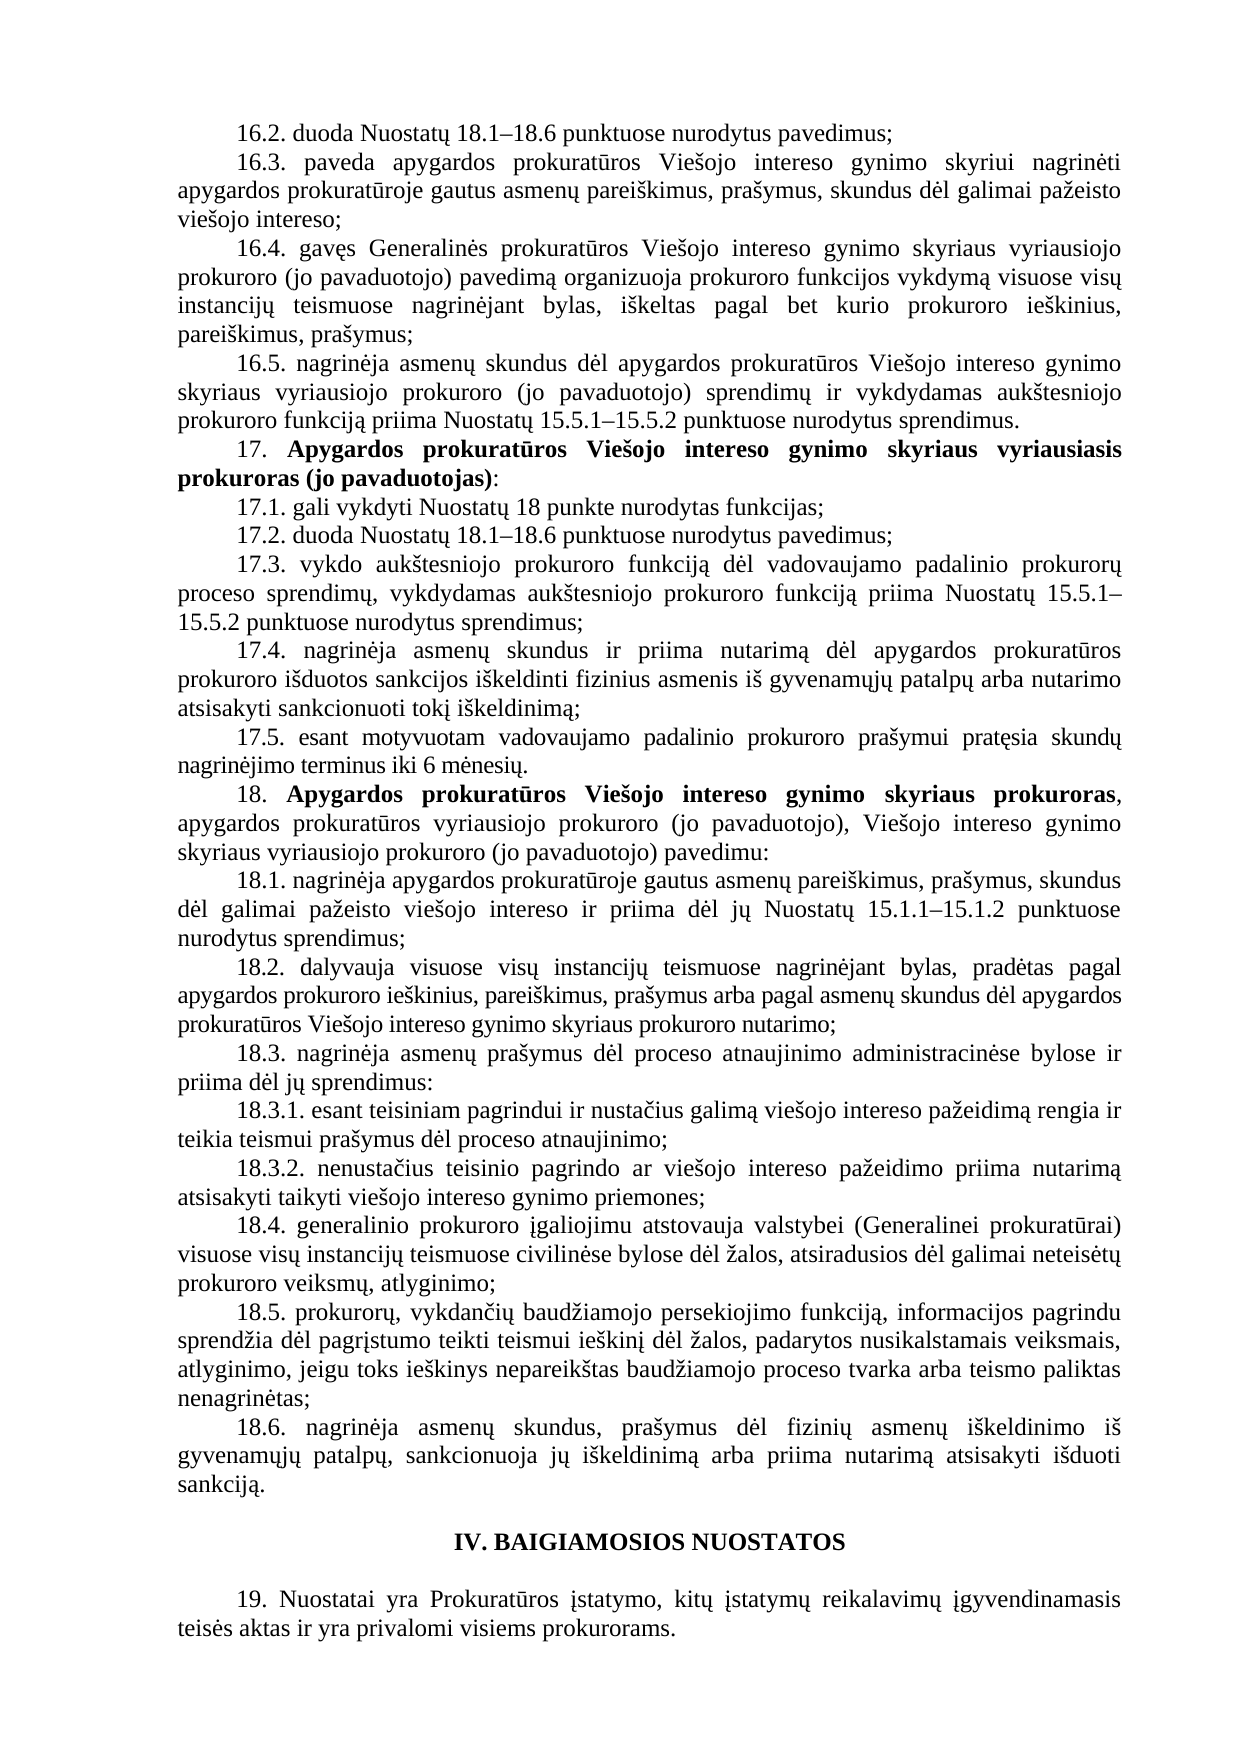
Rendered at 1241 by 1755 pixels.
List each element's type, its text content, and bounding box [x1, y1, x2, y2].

text 18.4. generalinio prokuroro įgaliojimu atstovauja valstybei (Generalinei prokuratūrai) visuose visų instancijų teismuose civilinėse bylose dėl žalos, atsiradusios dėl galimai neteisėtų prokuroro veiksmų, atlyginimo; [177, 1211, 1122, 1297]
text 18. Apygardos prokuratūros Viešojo intereso gynimo skyriaus prokuroras, apygardos prokuratūros vyriausiojo prokuroro (jo pavaduotojo), Viešojo intereso gynimo skyriaus vyriausiojo prokuroro (jo pavaduotojo) pavedimu: [177, 779, 1122, 866]
text 17.4. nagrinėja asmenų skundus ir priima nutarimą dėl apygardos prokuratūros prokuroro išduotos sankcijos iškeldinti fizinius asmenis iš gyvenamųjų patalpų arba nutarimo atsisakyti sankcionuoti tokį iškeldinimą; [177, 636, 1122, 722]
text 18.6. nagrinėja asmenų skundus, prašymus dėl fizinių asmenų iškeldinimo iš gyvenamųjų patalpų, sankcionuoja jų iškeldinimą arba priima nutarimą atsisakyti išduoti sankciją. [177, 1412, 1122, 1498]
text 16.4. gavęs Generalinės prokuratūros Viešojo intereso gynimo skyriaus vyriausiojo prokuroro (jo pavaduotojo) pavedimą organizuoja prokuroro funkcijos vykdymą visuose visų instancijų teismuose nagrinėjant bylas, iškeltas pagal bet kurio prokuroro ieškinius, pareiškimus, prašymus; [177, 233, 1122, 348]
text 16.5. nagrinėja asmenų skundus dėl apygardos prokuratūros Viešojo intereso gynimo skyriaus vyriausiojo prokuroro (jo pavaduotojo) sprendimų ir vykdydamas aukštesniojo prokuroro funkciją priima Nuostatų 15.5.1–15.5.2 punktuose nurodytus sprendimus. [177, 348, 1122, 434]
text 16.2. duoda Nuostatų 18.1–18.6 punktuose nurodytus pavedimus; [177, 118, 1122, 147]
text 17.1. gali vykdyti Nuostatų 18 punkte nurodytas funkcijas; [177, 492, 1122, 521]
text 17. Apygardos prokuratūros Viešojo intereso gynimo skyriaus vyriausiasis prokuroras (jo pavaduotojas): [177, 434, 1122, 492]
text 16.3. paveda apygardos prokuratūros Viešojo intereso gynimo skyriui nagrinėti apygardos prokuratūroje gautus asmenų pareiškimus, prašymus, skundus dėl galimai pažeisto viešojo intereso; [177, 147, 1122, 233]
text 17.2. duoda Nuostatų 18.1–18.6 punktuose nurodytus pavedimus; [177, 521, 1122, 549]
text 18.3. nagrinėja asmenų prašymus dėl proceso atnaujinimo administracinėse bylose ir priima dėl jų sprendimus: [177, 1038, 1122, 1096]
text IV. Baigiamosios nuostatos [177, 1527, 1122, 1556]
text 18.5. prokurorų, vykdančių baudžiamojo persekiojimo funkciją, informacijos pagrindu sprendžia dėl pagrįstumo teikti teismui ieškinį dėl žalos, padarytos nusikalstamais veiksmais, atlyginimo, jeigu toks ieškinys nepareikštas baudžiamojo proceso tvarka arba teismo paliktas nenagrinėtas; [177, 1297, 1122, 1412]
text 17.3. vykdo aukštesniojo prokuroro funkciją dėl vadovaujamo padalinio prokurorų proceso sprendimų, vykdydamas aukštesniojo prokuroro funkciją priima Nuostatų 15.5.1–15.5.2 punktuose nurodytus sprendimus; [177, 549, 1122, 636]
text 19. Nuostatai yra Prokuratūros įstatymo, kitų įstatymų reikalavimų įgyvendinamasis teisės aktas ir yra privalomi visiems prokurorams. [177, 1584, 1122, 1642]
text 18.1. nagrinėja apygardos prokuratūroje gautus asmenų pareiškimus, prašymus, skundus dėl galimai pažeisto viešojo intereso ir priima dėl jų Nuostatų 15.1.1–15.1.2 punktuose nurodytus sprendimus; [177, 866, 1122, 952]
text 17.5. esant motyvuotam vadovaujamo padalinio prokuroro prašymui pratęsia skundų nagrinėjimo terminus iki 6 mėnesių. [177, 722, 1122, 779]
text 18.2. dalyvauja visuose visų instancijų teismuose nagrinėjant bylas, pradėtas pagal apygardos prokuroro ieškinius, pareiškimus, prašymus arba pagal asmenų skundus dėl apygardos prokuratūros Viešojo intereso gynimo skyriaus prokuroro nutarimo; [177, 952, 1122, 1038]
text 18.3.2. nenustačius teisinio pagrindo ar viešojo intereso pažeidimo priima nutarimą atsisakyti taikyti viešojo intereso gynimo priemones; [177, 1153, 1122, 1211]
text 18.3.1. esant teisiniam pagrindui ir nustačius galimą viešojo intereso pažeidimą rengia ir teikia teismui prašymus dėl proceso atnaujinimo; [177, 1096, 1122, 1153]
